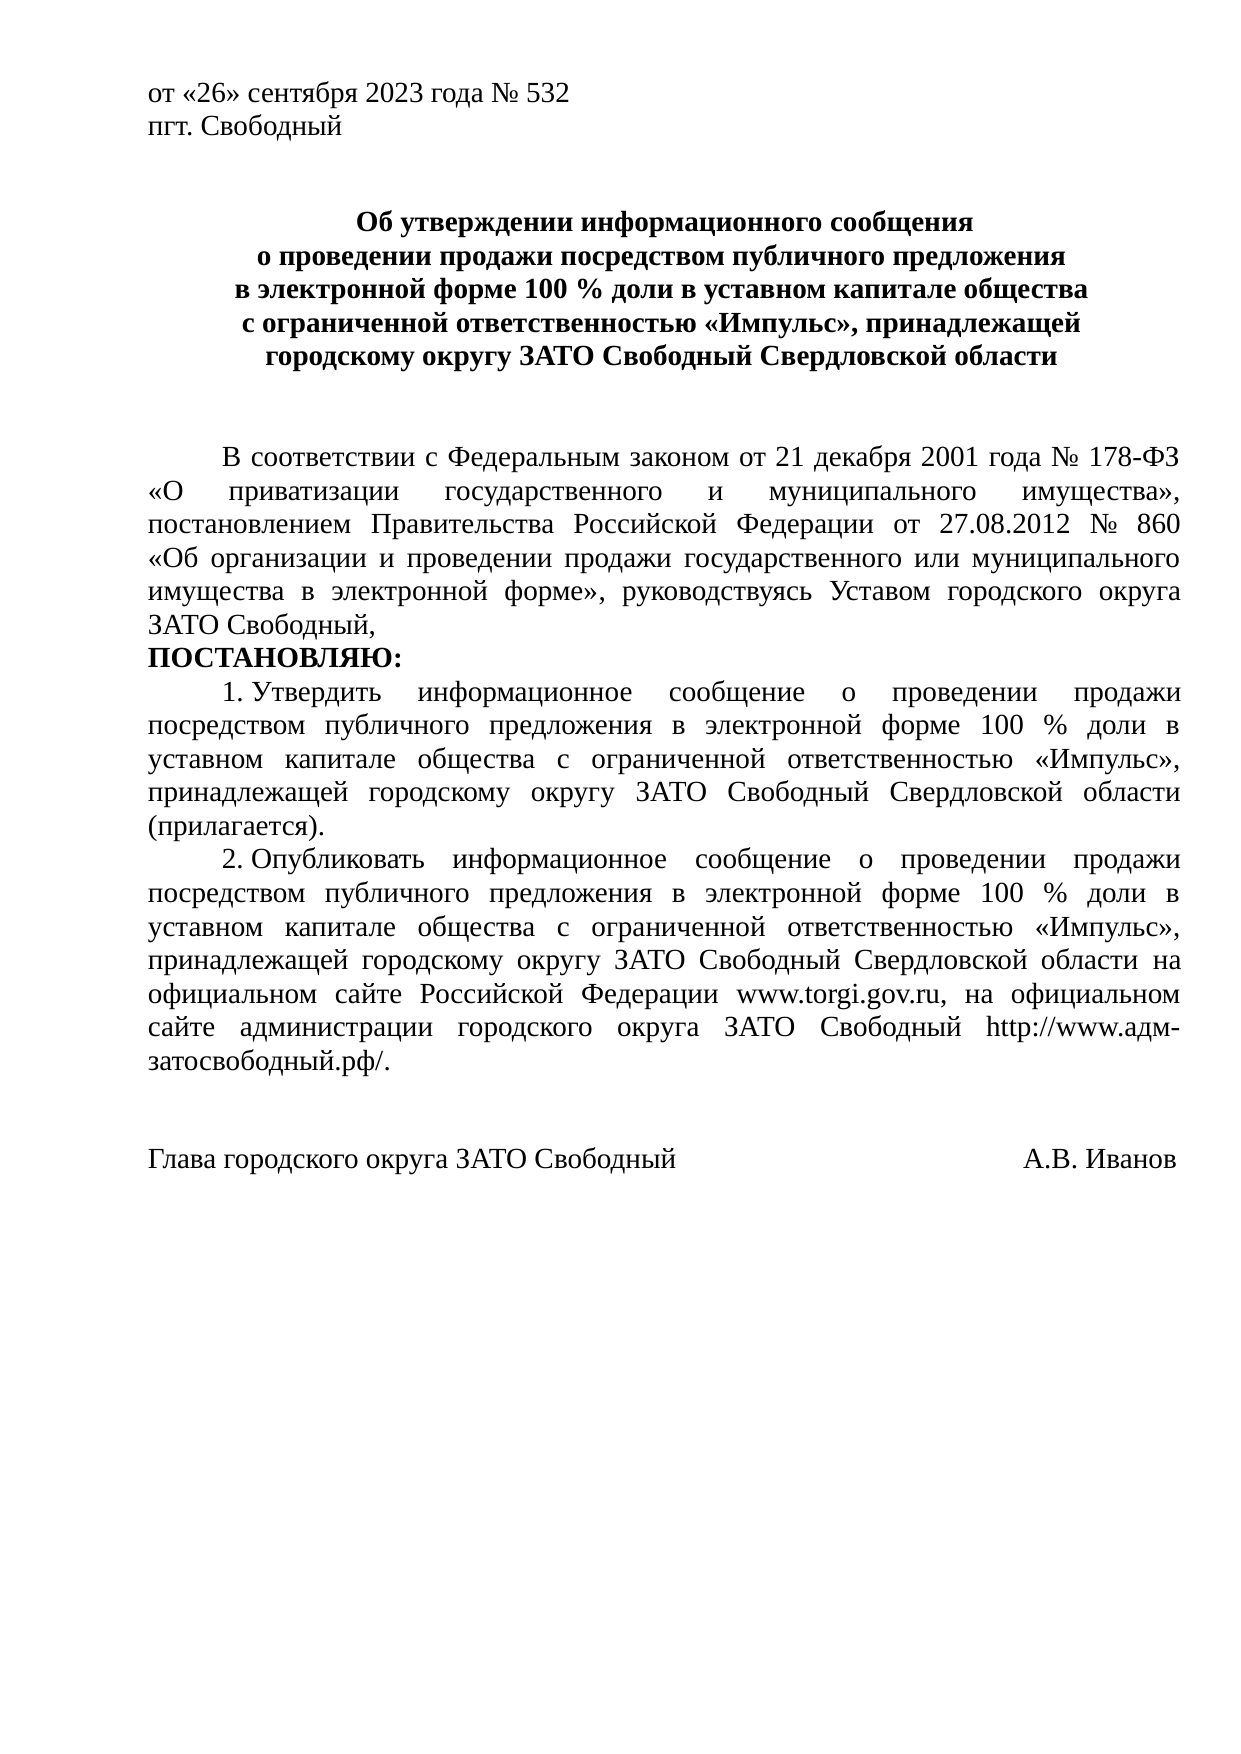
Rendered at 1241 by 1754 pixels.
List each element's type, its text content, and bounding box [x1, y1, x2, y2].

text Глава городского округа ЗАТО Свободный А.В. Иванов [148, 1141, 1181, 1175]
text от «26» сентября 2023 года № 532 [148, 75, 1181, 108]
text 2. Опубликовать информационное сообщение о проведении продажи посредством публичного предложения в электронной форме 100 % доли в уставном капитале общества с ограниченной ответственностью «Импульс», принадлежащей городскому округу ЗАТО Свободный Свердловской области на официальном сайте Российской Федерации www.torgi.gov.ru, на официальном сайте администрации городского округа ЗАТО Свободный http://www.адм-затосвободный.рф/. [148, 842, 1181, 1076]
text В соответствии с Федеральным законом от 21 декабря 2001 года № 178-ФЗ «О приватизации государственного и муниципального имущества», постановлением Правительства Российской Федерации от 27.08.2012 № 860 «Об организации и проведении продажи государственного или муниципального имущества в электронной форме», руководствуясь Уставом городского округа ЗАТО Свободный, [148, 439, 1181, 640]
text пгт. Свободный [148, 108, 1181, 142]
text 1. Утвердить информационное сообщение о проведении продажи посредством публичного предложения в электронной форме 100 % доли в уставном капитале общества с ограниченной ответственностью «Импульс», принадлежащей городскому округу ЗАТО Свободный Свердловской области (прилагается). [148, 674, 1181, 842]
subtitle Об утверждении информационного сообщения [148, 204, 1181, 238]
subtitle о проведении продажи посредством публичного предложения в электронной форме 100 % доли в уставном капитале общества с ограниченной ответственностью «Импульс», принадлежащей [148, 238, 1175, 338]
text ПОСТАНОВЛЯЮ: [148, 640, 1181, 674]
subtitle городскому округу ЗАТО Свободный Свердловской области [148, 338, 1175, 372]
